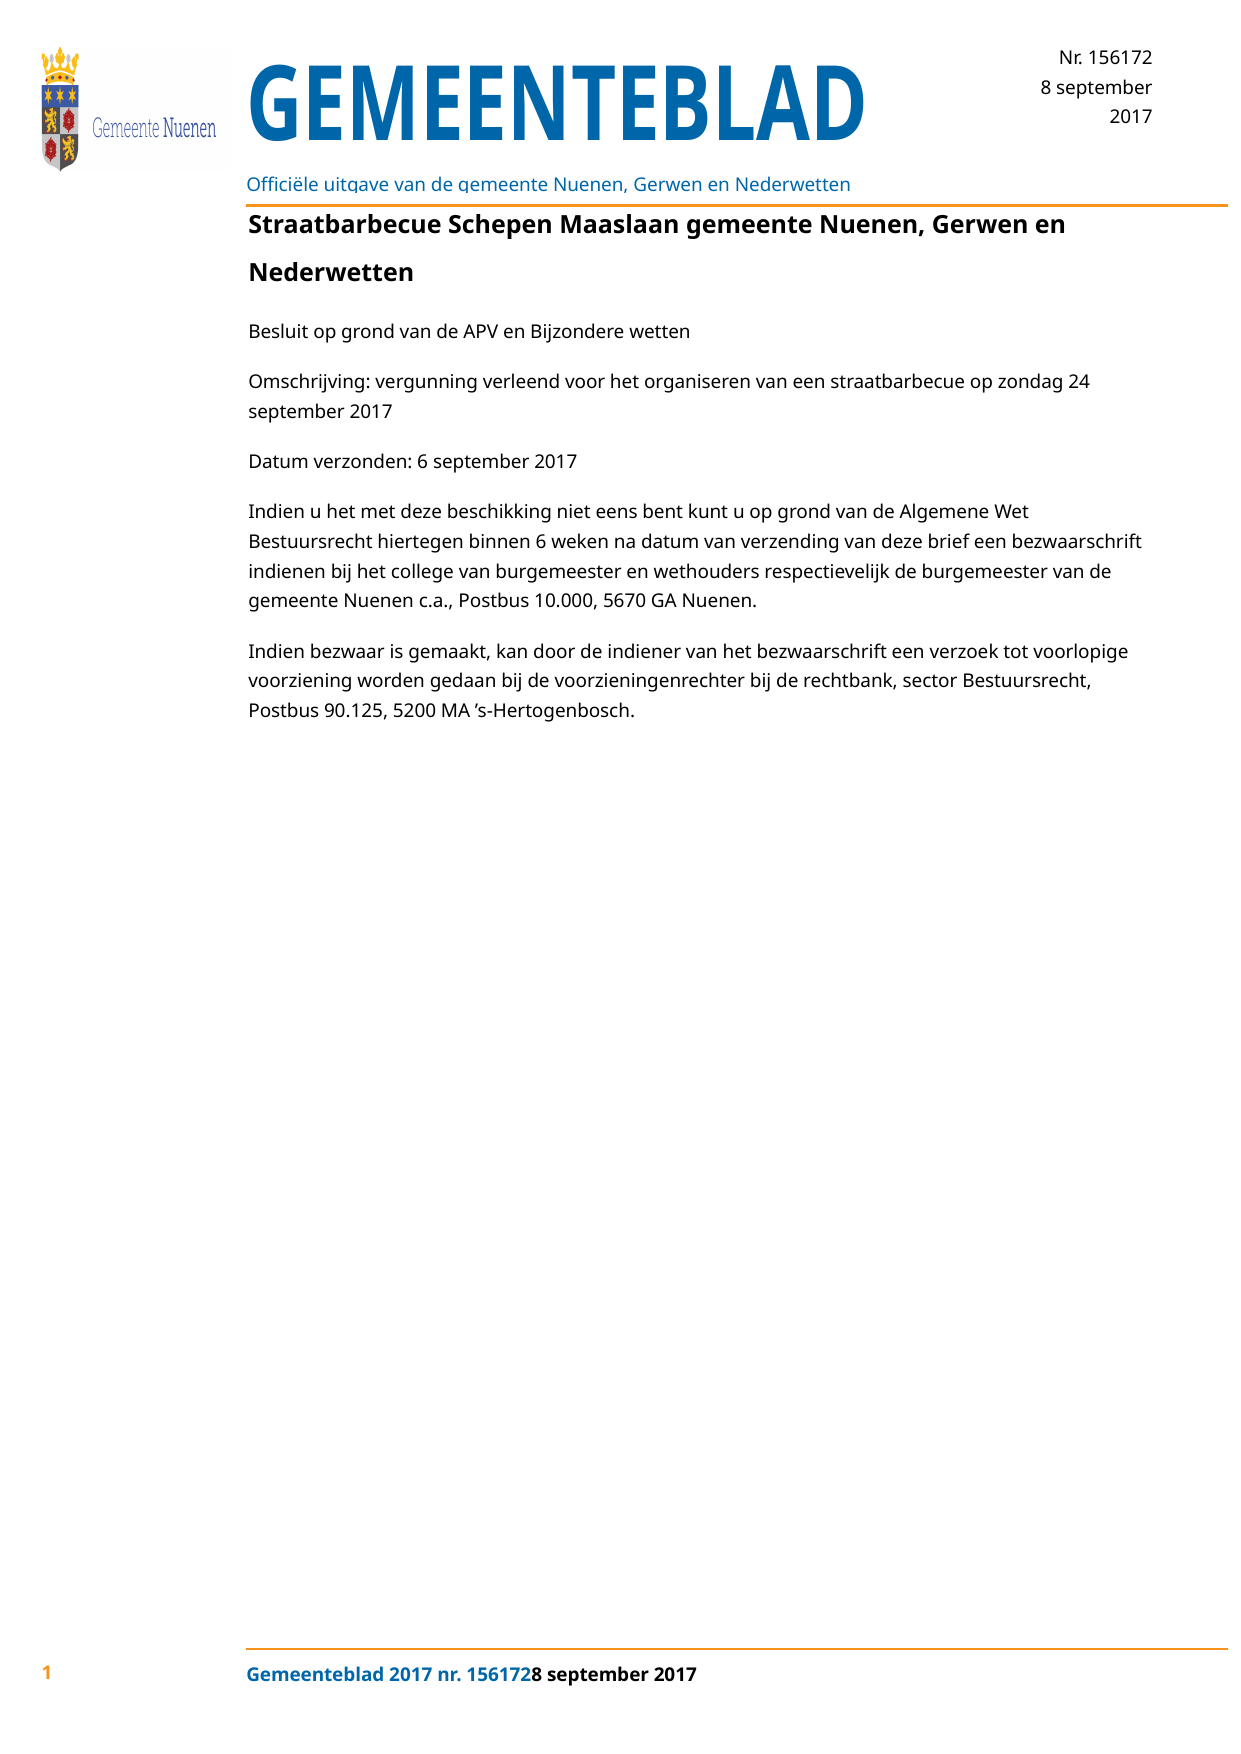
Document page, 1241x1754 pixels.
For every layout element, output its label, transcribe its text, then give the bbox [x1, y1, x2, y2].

text Indien u het met deze beschikking niet eens bent kunt u op grond van de Algemene Wet Bestuursrecht hiertegen binnen 6 weken na datum van verzending van deze brief een bezwaarschrift indienen bij het college van burgemeester en wethouders respectievelijk de burgemeester van de gemeente Nuenen c.a., Postbus 10.000, 5670 GA Nuenen. [248, 499, 1152, 613]
picture [41, 47, 231, 172]
text Straatbarbecue Schepen Maaslaan gemeente Nuenen, Gerwen en Nederwetten [248, 207, 1152, 288]
text Indien bezwaar is gemaakt, kan door de indiener van het bezwaarschrift een verzoek tot voorlopige voorziening worden gedaan bij de voorzieningenrechter bij de rechtbank, sector Bestuursrecht, Postbus 90.125, 5200 MA ’s-Hertogenbosch. [248, 638, 1152, 723]
text Besluit op grond van de APV en Bijzondere wetten [248, 318, 1152, 344]
text Omschrijving: vergunning verleend voor het organiseren van een straatbarbecue op zondag 24 september 2017 [248, 368, 1152, 424]
text Datum verzonden: 6 september 2017 [248, 448, 1152, 474]
